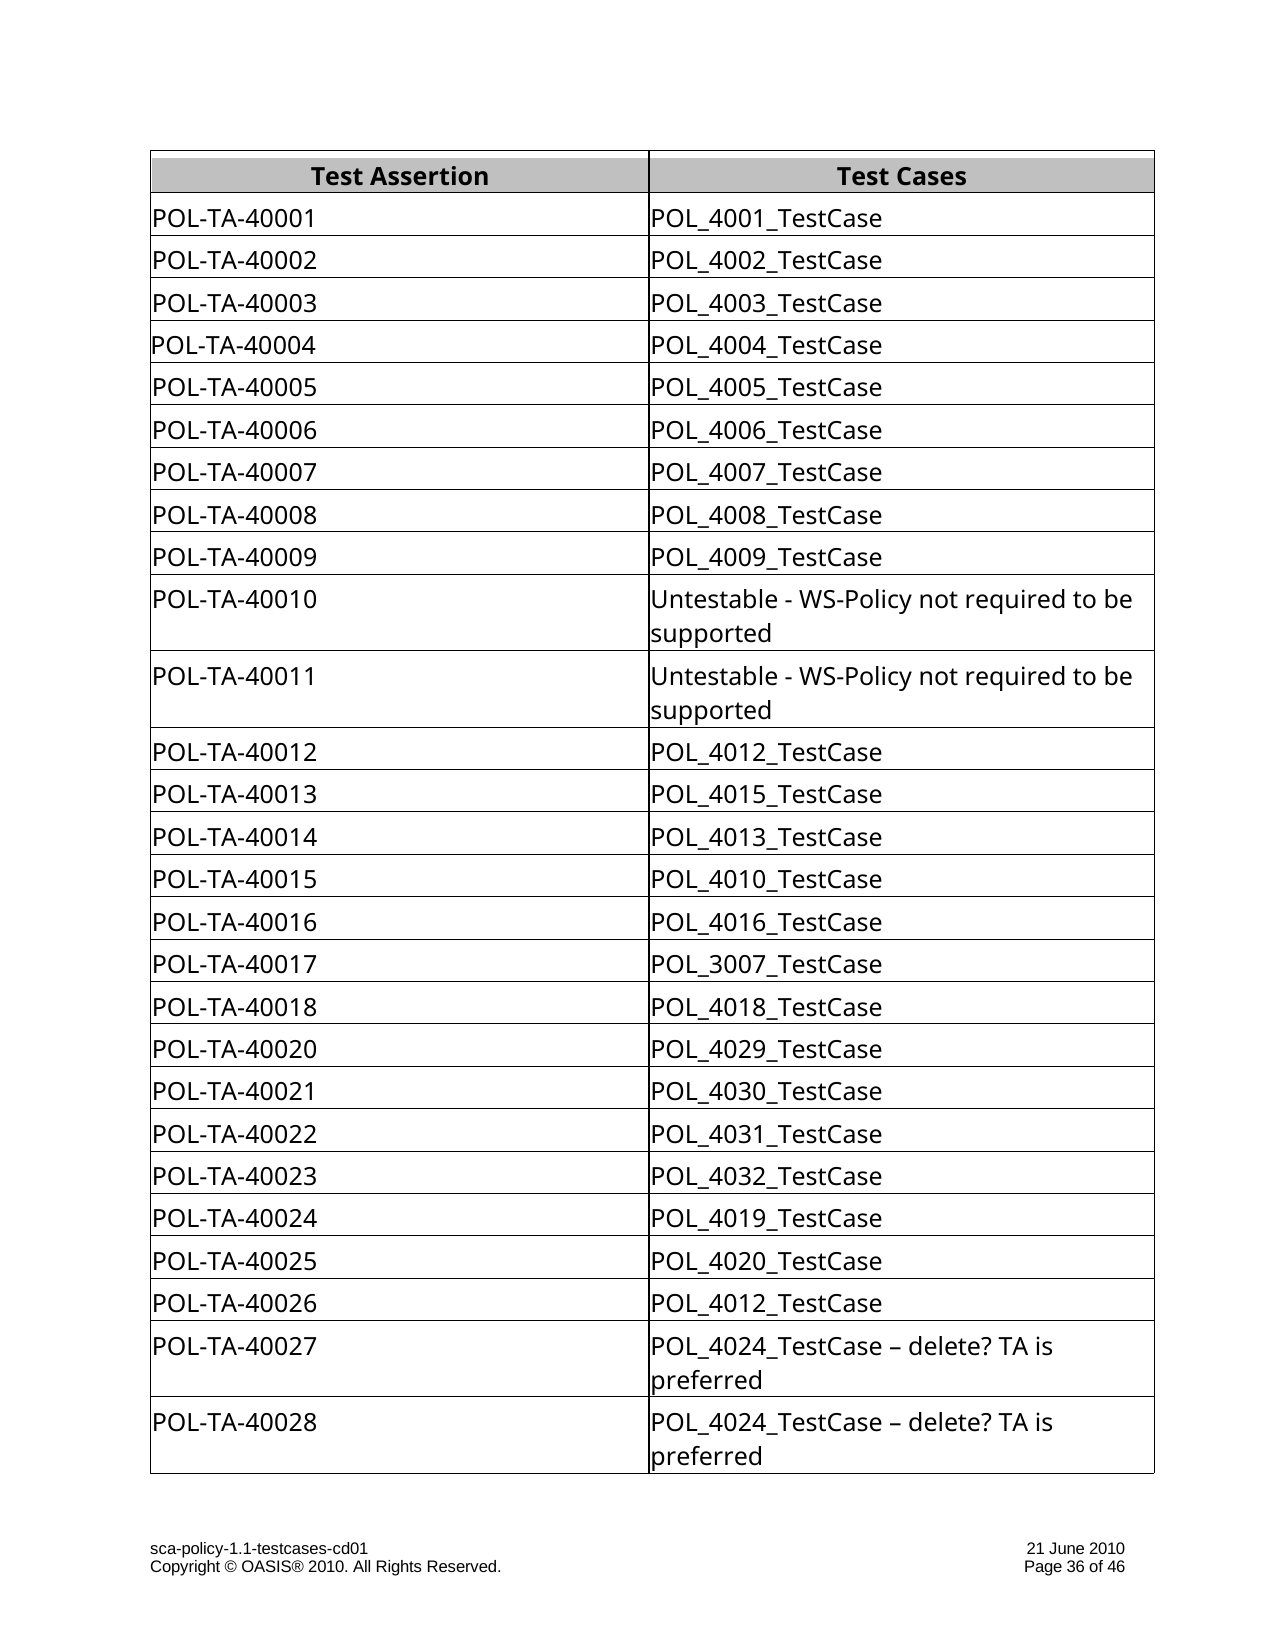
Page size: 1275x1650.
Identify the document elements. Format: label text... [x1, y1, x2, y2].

table_cell POL-TA-40021 [151, 1067, 648, 1108]
table_cell POL-TA-40014 [151, 812, 648, 854]
table_cell POL_4012_TestCase [650, 1279, 1154, 1320]
table_cell POL-TA-40018 [151, 982, 648, 1023]
table_cell POL-TA-40005 [151, 363, 648, 404]
table_cell POL_4029_TestCase [650, 1024, 1154, 1066]
table_cell POL_4012_TestCase [650, 728, 1154, 769]
table_cell POL-TA-40009 [151, 532, 648, 574]
table_cell POL-TA-40002 [151, 236, 648, 277]
table_cell POL_4019_TestCase [650, 1194, 1154, 1235]
table_cell POL_4015_TestCase [650, 770, 1154, 811]
table_cell POL_4020_TestCase [650, 1236, 1154, 1278]
table_cell POL_4031_TestCase [650, 1109, 1154, 1151]
table_cell POL_4009_TestCase [650, 532, 1154, 574]
table_cell Untestable - WS-Policy not required to be supported [650, 575, 1154, 650]
table_cell POL-TA-40017 [151, 940, 648, 981]
table_header Test Assertion [151, 151, 648, 192]
table_cell Untestable - WS-Policy not required to be supported [650, 651, 1154, 727]
table_cell POL-TA-40016 [151, 897, 648, 939]
table_cell POL-TA-40010 [151, 575, 648, 650]
table_cell POL-TA-40012 [151, 728, 648, 769]
table_cell POL-TA-40023 [151, 1152, 648, 1193]
table_cell POL_4032_TestCase [650, 1152, 1154, 1193]
table_cell POL-TA-40008 [151, 490, 648, 531]
table_cell POL-TA-40026 [151, 1279, 648, 1320]
table_cell POL_4002_TestCase [650, 236, 1154, 277]
table_cell POL-TA-40011 [151, 651, 648, 727]
table_cell POL_4018_TestCase [650, 982, 1154, 1023]
table_cell POL_4001_TestCase [650, 193, 1154, 235]
table_cell POL-TA-40006 [151, 405, 648, 447]
table_cell POL_4004_TestCase [650, 321, 1154, 362]
table_cell POL-TA-40004 [151, 321, 648, 362]
table_cell POL_4008_TestCase [650, 490, 1154, 531]
table_cell POL_4024_TestCase – delete? TA is preferred [650, 1397, 1154, 1473]
table_cell POL_4003_TestCase [650, 278, 1154, 320]
table_cell POL_4024_TestCase – delete? TA is preferred [650, 1321, 1154, 1396]
table_cell POL-TA-40028 [151, 1397, 648, 1473]
table_cell POL-TA-40001 [151, 193, 648, 235]
table_cell POL-TA-40013 [151, 770, 648, 811]
table_cell POL-TA-40003 [151, 278, 648, 320]
table_cell POL-TA-40007 [151, 448, 648, 489]
table_cell POL-TA-40015 [151, 855, 648, 896]
table_cell POL-TA-40027 [151, 1321, 648, 1396]
table_cell POL-TA-40022 [151, 1109, 648, 1151]
table_cell POL-TA-40025 [151, 1236, 648, 1278]
table_cell POL-TA-40024 [151, 1194, 648, 1235]
table_cell POL_4005_TestCase [650, 363, 1154, 404]
table_cell POL_4010_TestCase [650, 855, 1154, 896]
table_cell POL_3007_TestCase [650, 940, 1154, 981]
table_cell POL_4013_TestCase [650, 812, 1154, 854]
table_cell POL_4007_TestCase [650, 448, 1154, 489]
table_cell POL-TA-40020 [151, 1024, 648, 1066]
table_cell POL_4006_TestCase [650, 405, 1154, 447]
table_header Test Cases [650, 151, 1154, 158]
table_cell POL_4016_TestCase [650, 897, 1154, 939]
table_cell POL_4030_TestCase [650, 1067, 1154, 1108]
